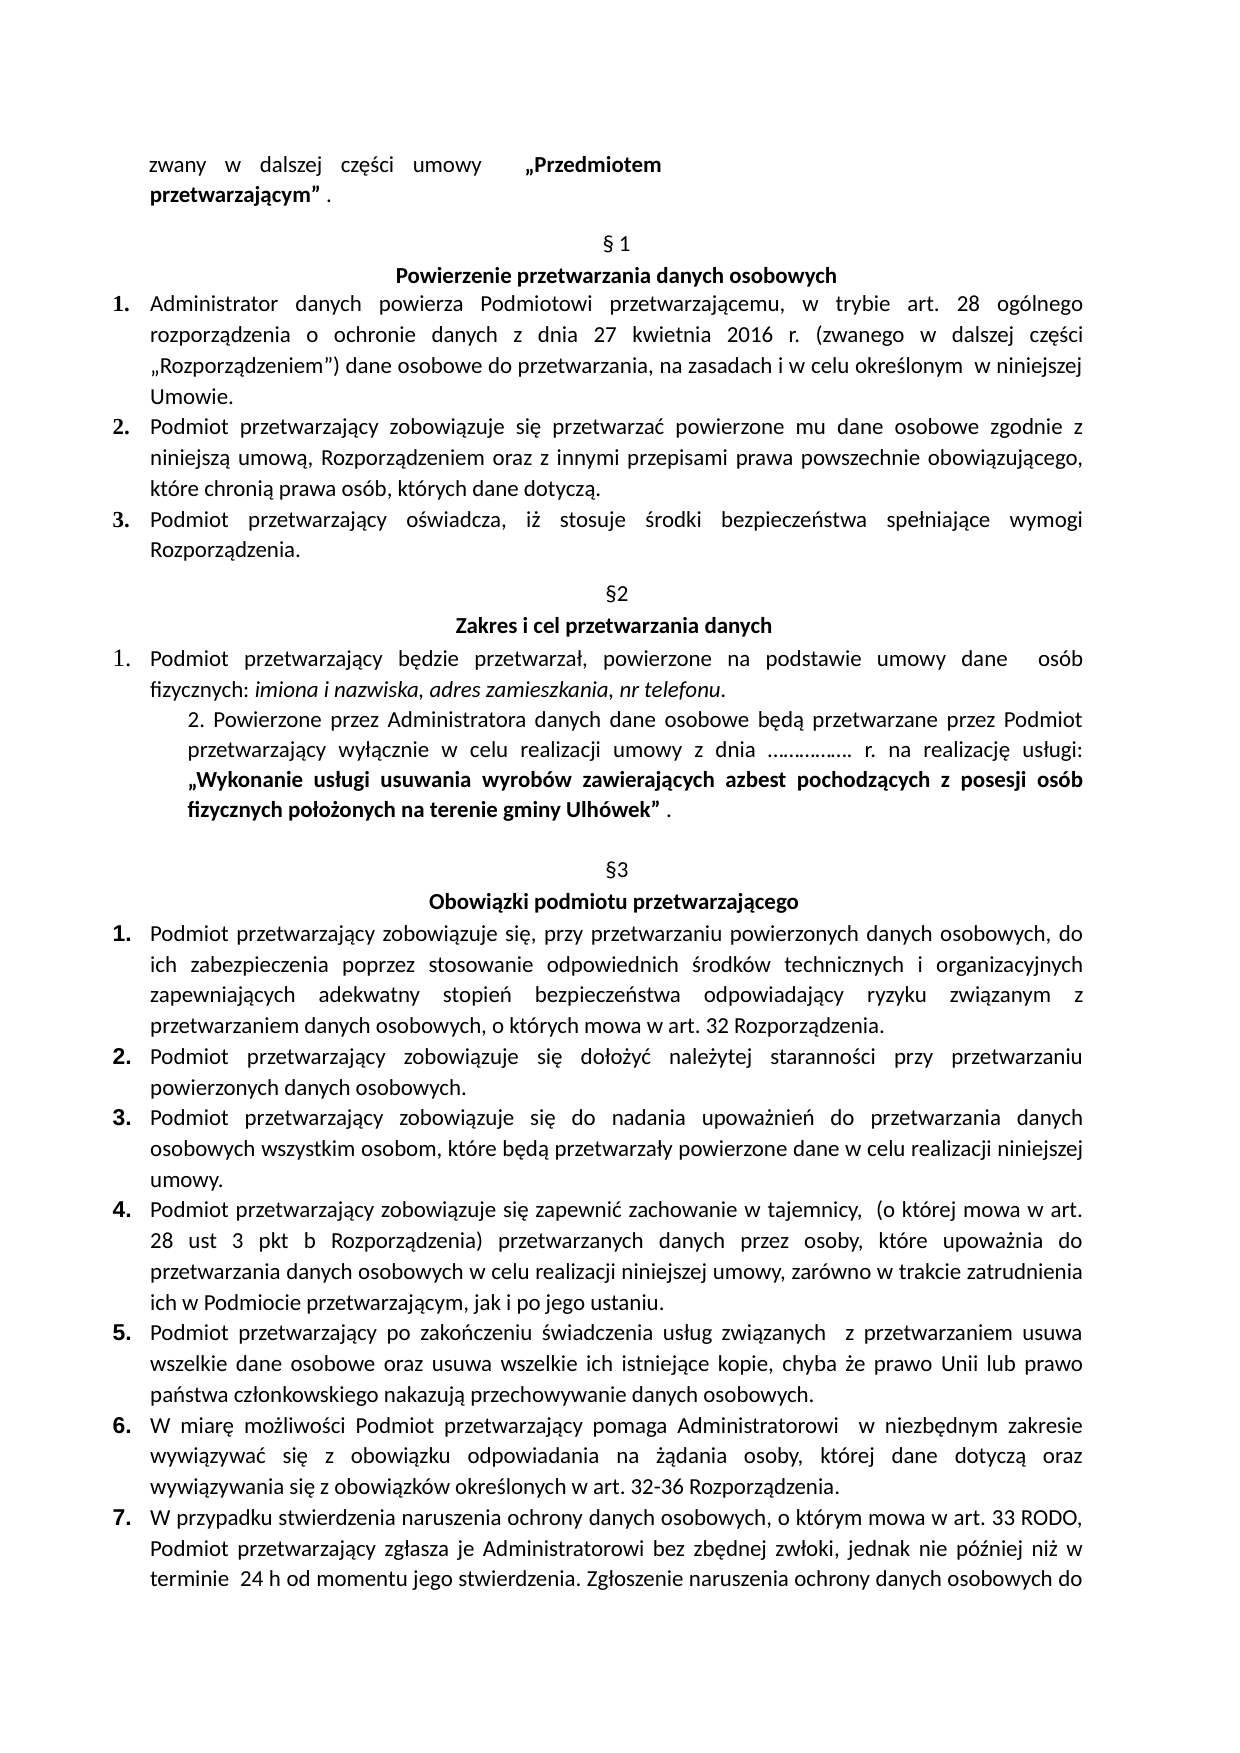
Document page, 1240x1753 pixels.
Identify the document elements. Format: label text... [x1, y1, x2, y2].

list W miarę możliwości Podmiot przetwarzający pomaga Administratorowi w niezbędnym zakresie wywiązywać się z obowiązku odpowiadania na żądania osoby, której dane dotyczą oraz wywiązywania się z obowiązków określonych w art. 32-36 Rozporządzenia. [112, 1411, 1084, 1500]
list Podmiot przetwarzający oświadcza, iż stosuje środki bezpieczeństwa spełniające wymogi Rozporządzenia. [112, 505, 1084, 563]
subtitle Zakres i cel przetwarzania danych [150, 611, 1083, 639]
list W przypadku stwierdzenia naruszenia ochrony danych osobowych, o którym mowa w art. 33 RODO, Podmiot przetwarzający zgłasza je Administratorowi bez zbędnej zwłoki, jednak nie później niż w terminie 24 h od momentu jego stwierdzenia. Zgłoszenie naruszenia ochrony danych osobowych do [112, 1503, 1084, 1592]
list Podmiot przetwarzający zobowiązuje się zapewnić zachowanie w tajemnicy, (o której mowa w art. 28 ust 3 pkt b Rozporządzenia) przetwarzanych danych przez osoby, które upoważnia do przetwarzania danych osobowych w celu realizacji niniejszej umowy, zarówno w trakcie zatrudnienia ich w Podmiocie przetwarzającym, jak i po jego ustaniu. [112, 1196, 1084, 1316]
subtitle Obowiązki podmiotu przetwarzającego [150, 887, 1083, 915]
text zwany w dalszej części umowy „Przedmiotem przetwarzającym” . [148, 150, 662, 208]
list Podmiot przetwarzający zobowiązuje się, przy przetwarzaniu powierzonych danych osobowych, do ich zabezpieczenia poprzez stosowanie odpowiednich środków technicznych i organizacyjnych zapewniających adekwatny stopień bezpieczeństwa odpowiadający ryzyku związanym z przetwarzaniem danych osobowych, o których mowa w art. 32 Rozporządzenia. [112, 919, 1084, 1039]
subtitle Powierzenie przetwarzania danych osobowych [150, 262, 1083, 289]
list Podmiot przetwarzający zobowiązuje się przetwarzać powierzone mu dane osobowe zgodnie z niniejszą umową, Rozporządzeniem oraz z innymi przepisami prawa powszechnie obowiązującego, które chronią prawa osób, których dane dotyczą. [112, 412, 1084, 502]
subtitle § 1 [150, 229, 1083, 258]
list Administrator danych powierza Podmiotowi przetwarzającemu, w trybie art. 28 ogólnego rozporządzenia o ochronie danych z dnia 27 kwietnia 2016 r. (zwanego w dalszej części „Rozporządzeniem”) dane osobowe do przetwarzania, na zasadach i w celu określonym w niniejszej Umowie. [112, 289, 1084, 410]
list Podmiot przetwarzający po zakończeniu świadczenia usług związanych z przetwarzaniem usuwa wszelkie dane osobowe oraz usuwa wszelkie ich istniejące kopie, chyba że prawo Unii lub prawo państwa członkowskiego nakazują przechowywanie danych osobowych. [112, 1318, 1084, 1408]
subtitle §3 [150, 855, 1083, 883]
list 2. Powierzone przez Administratora danych dane osobowe będą przetwarzane przez Podmiot przetwarzający wyłącznie w celu realizacji umowy z dnia ……………. r. na realizację usługi: „Wykonanie usługi usuwania wyrobów zawierających azbest pochodzących z posesji osób fizycznych położonych na terenie gminy Ulhówek” . [187, 705, 1084, 823]
list Podmiot przetwarzający zobowiązuje się dołożyć należytej staranności przy przetwarzaniu powierzonych danych osobowych. [112, 1042, 1084, 1101]
list Podmiot przetwarzający zobowiązuje się do nadania upoważnień do przetwarzania danych osobowych wszystkim osobom, które będą przetwarzały powierzone dane w celu realizacji niniejszej umowy. [112, 1103, 1084, 1193]
subtitle §2 [150, 579, 1083, 607]
list Podmiot przetwarzający będzie przetwarzał, powierzone na podstawie umowy dane osób fizycznych: imiona i nazwiska, adres zamieszkania, nr telefonu. [112, 643, 1084, 703]
